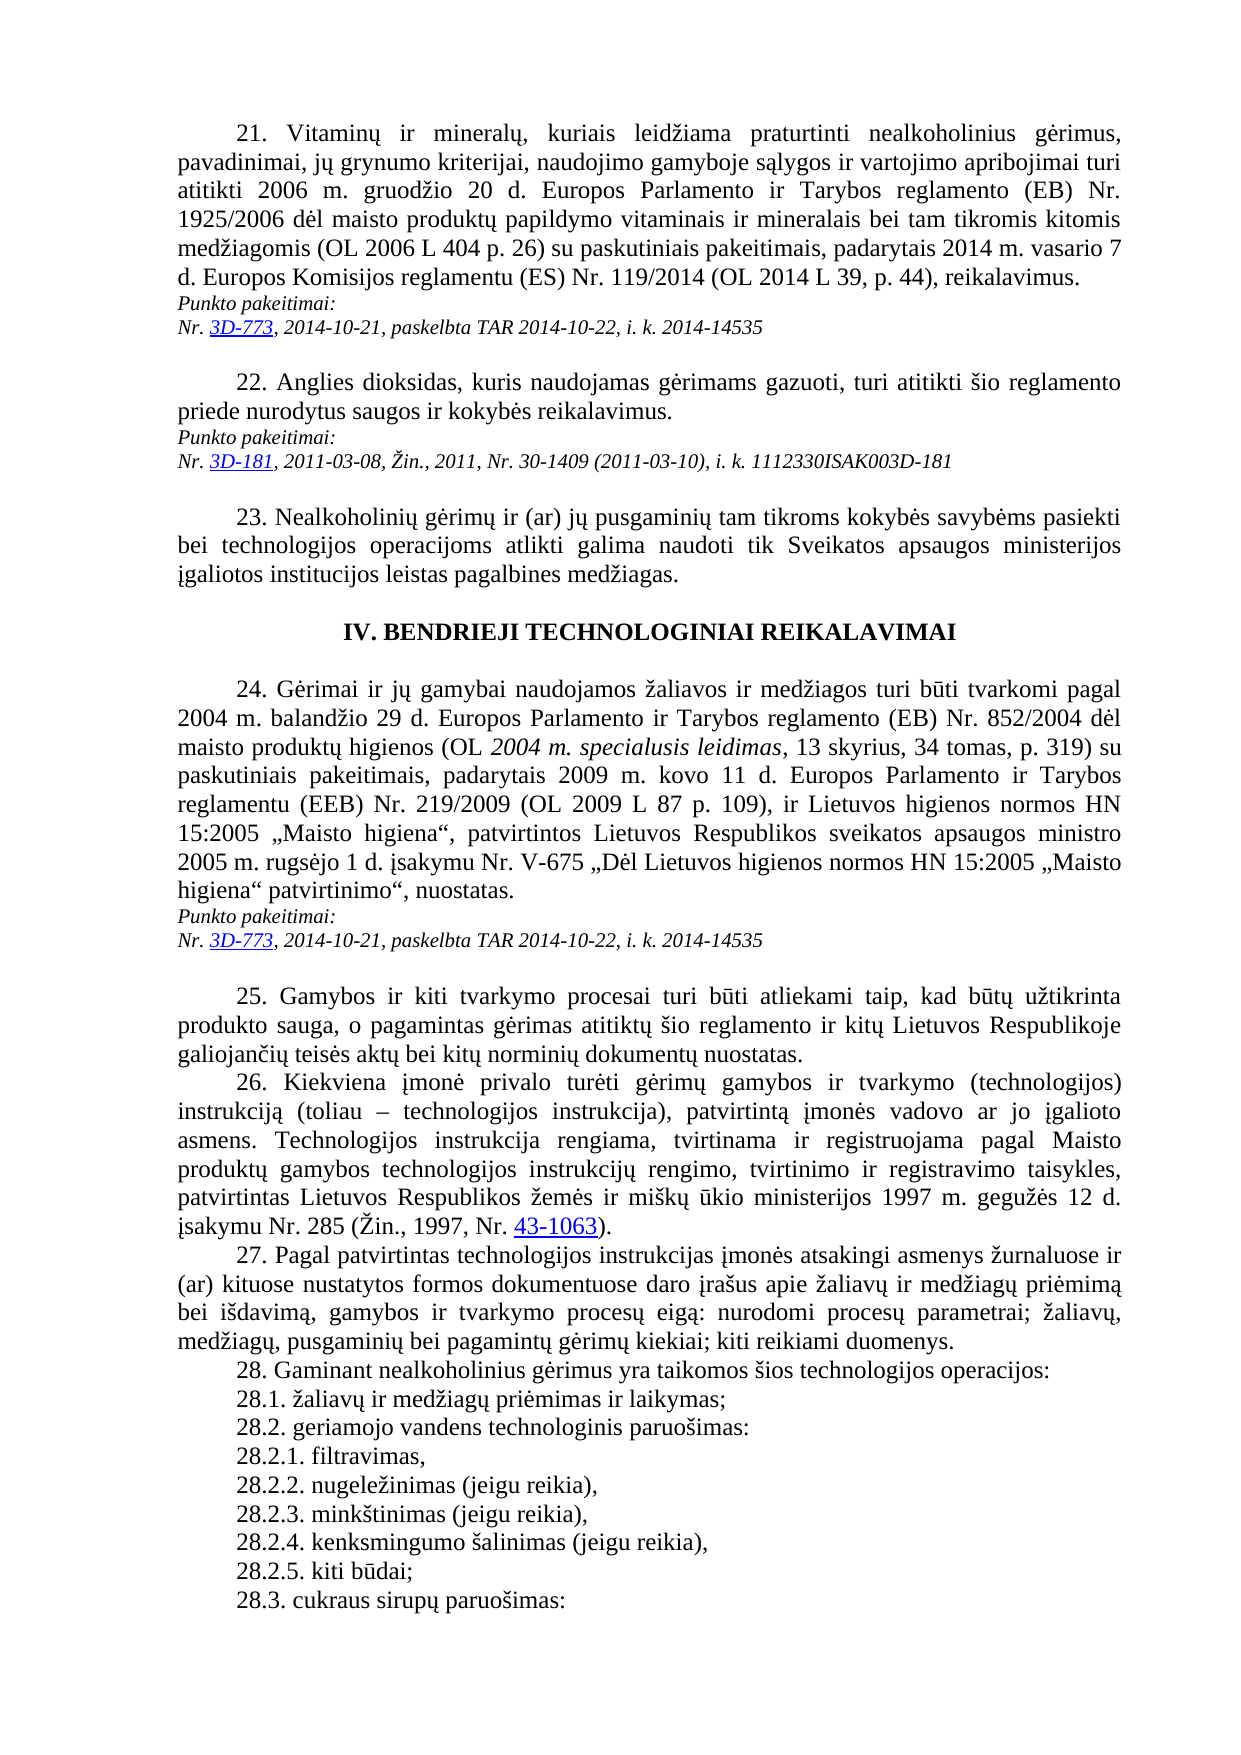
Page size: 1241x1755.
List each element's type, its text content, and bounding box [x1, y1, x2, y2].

text Punkto pakeitimai: [177, 425, 1122, 449]
text 28.2.3. minkštinimas (jeigu reikia), [177, 1499, 1122, 1527]
text Nr. 3D-773, 2014-10-21, paskelbta TAR 2014-10-22, i. k. 2014-14535 [177, 928, 1122, 952]
text 28.2.2. nugeležinimas (jeigu reikia), [177, 1470, 1122, 1499]
text 28.2.1. filtravimas, [177, 1441, 1122, 1470]
text 25. Gamybos ir kiti tvarkymo procesai turi būti atliekami taip, kad būtų užtikrinta produkto sauga, o pagamintas gėrimas atitiktų šio reglamento ir kitų Lietuvos Respublikoje galiojančių teisės aktų bei kitų norminių dokumentų nuostatas. [177, 981, 1122, 1067]
text 27. Pagal patvirtintas technologijos instrukcijas įmonės atsakingi asmenys žurnaluose ir (ar) kituose nustatytos formos dokumentuose daro įrašus apie žaliavų ir medžiagų priėmimą bei išdavimą, gamybos ir tvarkymo procesų eigą: nurodomi procesų parametrai; žaliavų, medžiagų, pusgaminių bei pagamintų gėrimų kiekiai; kiti reikiami duomenys. [177, 1240, 1122, 1355]
text 28. Gaminant nealkoholinius gėrimus yra taikomos šios technologijos operacijos: [177, 1355, 1122, 1384]
text 28.1. žaliavų ir medžiagų priėmimas ir laikymas; [177, 1384, 1122, 1412]
text 28.2. geriamojo vandens technologinis paruošimas: [177, 1412, 1122, 1441]
text Punkto pakeitimai: [177, 291, 1122, 315]
text IV. BENDRIEJI TECHNOLOGINIAI REIKALAVIMAI [177, 617, 1122, 646]
text 28.3. cukraus sirupų paruošimas: [177, 1585, 1122, 1614]
text 23. Nealkoholinių gėrimų ir (ar) jų pusgaminių tam tikroms kokybės savybėms pasiekti bei technologijos operacijoms atlikti galima naudoti tik Sveikatos apsaugos ministerijos įgaliotos institucijos leistas pagalbines medžiagas. [177, 502, 1122, 588]
text 22. Anglies dioksidas, kuris naudojamas gėrimams gazuoti, turi atitikti šio reglamento priede nurodytus saugos ir kokybės reikalavimus. [177, 367, 1122, 425]
text 26. Kiekviena įmonė privalo turėti gėrimų gamybos ir tvarkymo (technologijos) instrukciją (toliau – technologijos instrukcija), patvirtintą įmonės vadovo ar jo įgalioto asmens. Technologijos instrukcija rengiama, tvirtinama ir registruojama pagal Maisto produktų gamybos technologijos instrukcijų rengimo, tvirtinimo ir registravimo taisykles, patvirtintas Lietuvos Respublikos žemės ir miškų ūkio ministerijos 1997 m. gegužės 12 d. įsakymu Nr. 285 (Žin., 1997, Nr. 43-1063). [177, 1067, 1122, 1240]
text 21. Vitaminų ir mineralų, kuriais leidžiama praturtinti nealkoholinius gėrimus, pavadinimai, jų grynumo kriterijai, naudojimo gamyboje sąlygos ir vartojimo apribojimai turi atitikti 2006 m. gruodžio 20 d. Europos Parlamento ir Tarybos reglamento (EB) Nr. 1925/2006 dėl maisto produktų papildymo vitaminais ir mineralais bei tam tikromis kitomis medžiagomis (OL 2006 L 404 p. 26) su paskutiniais pakeitimais, padarytais 2014 m. vasario 7 d. Europos Komisijos reglamentu (ES) Nr. 119/2014 (OL 2014 L 39, p. 44), reikalavimus. [177, 118, 1122, 291]
text 28.2.5. kiti būdai; [177, 1556, 1122, 1585]
text 24. Gėrimai ir jų gamybai naudojamos žaliavos ir medžiagos turi būti tvarkomi pagal 2004 m. balandžio 29 d. Europos Parlamento ir Tarybos reglamento (EB) Nr. 852/2004 dėl maisto produktų higienos (OL 2004 m. specialusis leidimas, 13 skyrius, 34 tomas, p. 319) su paskutiniais pakeitimais, padarytais 2009 m. kovo 11 d. Europos Parlamento ir Tarybos reglamentu (EEB) Nr. 219/2009 (OL 2009 L 87 p. 109), ir Lietuvos higienos normos HN 15:2005 „Maisto higiena“, patvirtintos Lietuvos Respublikos sveikatos apsaugos ministro 2005 m. rugsėjo 1 d. įsakymu Nr. V-675 „Dėl Lietuvos higienos normos HN 15:2005 „Maisto higiena“ patvirtinimo“, nuostatas. [177, 674, 1122, 904]
text Punkto pakeitimai: [177, 904, 1122, 928]
text Nr. 3D-773, 2014-10-21, paskelbta TAR 2014-10-22, i. k. 2014-14535 [177, 315, 1122, 339]
text 28.2.4. kenksmingumo šalinimas (jeigu reikia), [177, 1527, 1122, 1556]
text Nr. 3D-181, 2011-03-08, Žin., 2011, Nr. 30-1409 (2011-03-10), i. k. 1112330ISAK003D-181 [177, 449, 1122, 473]
